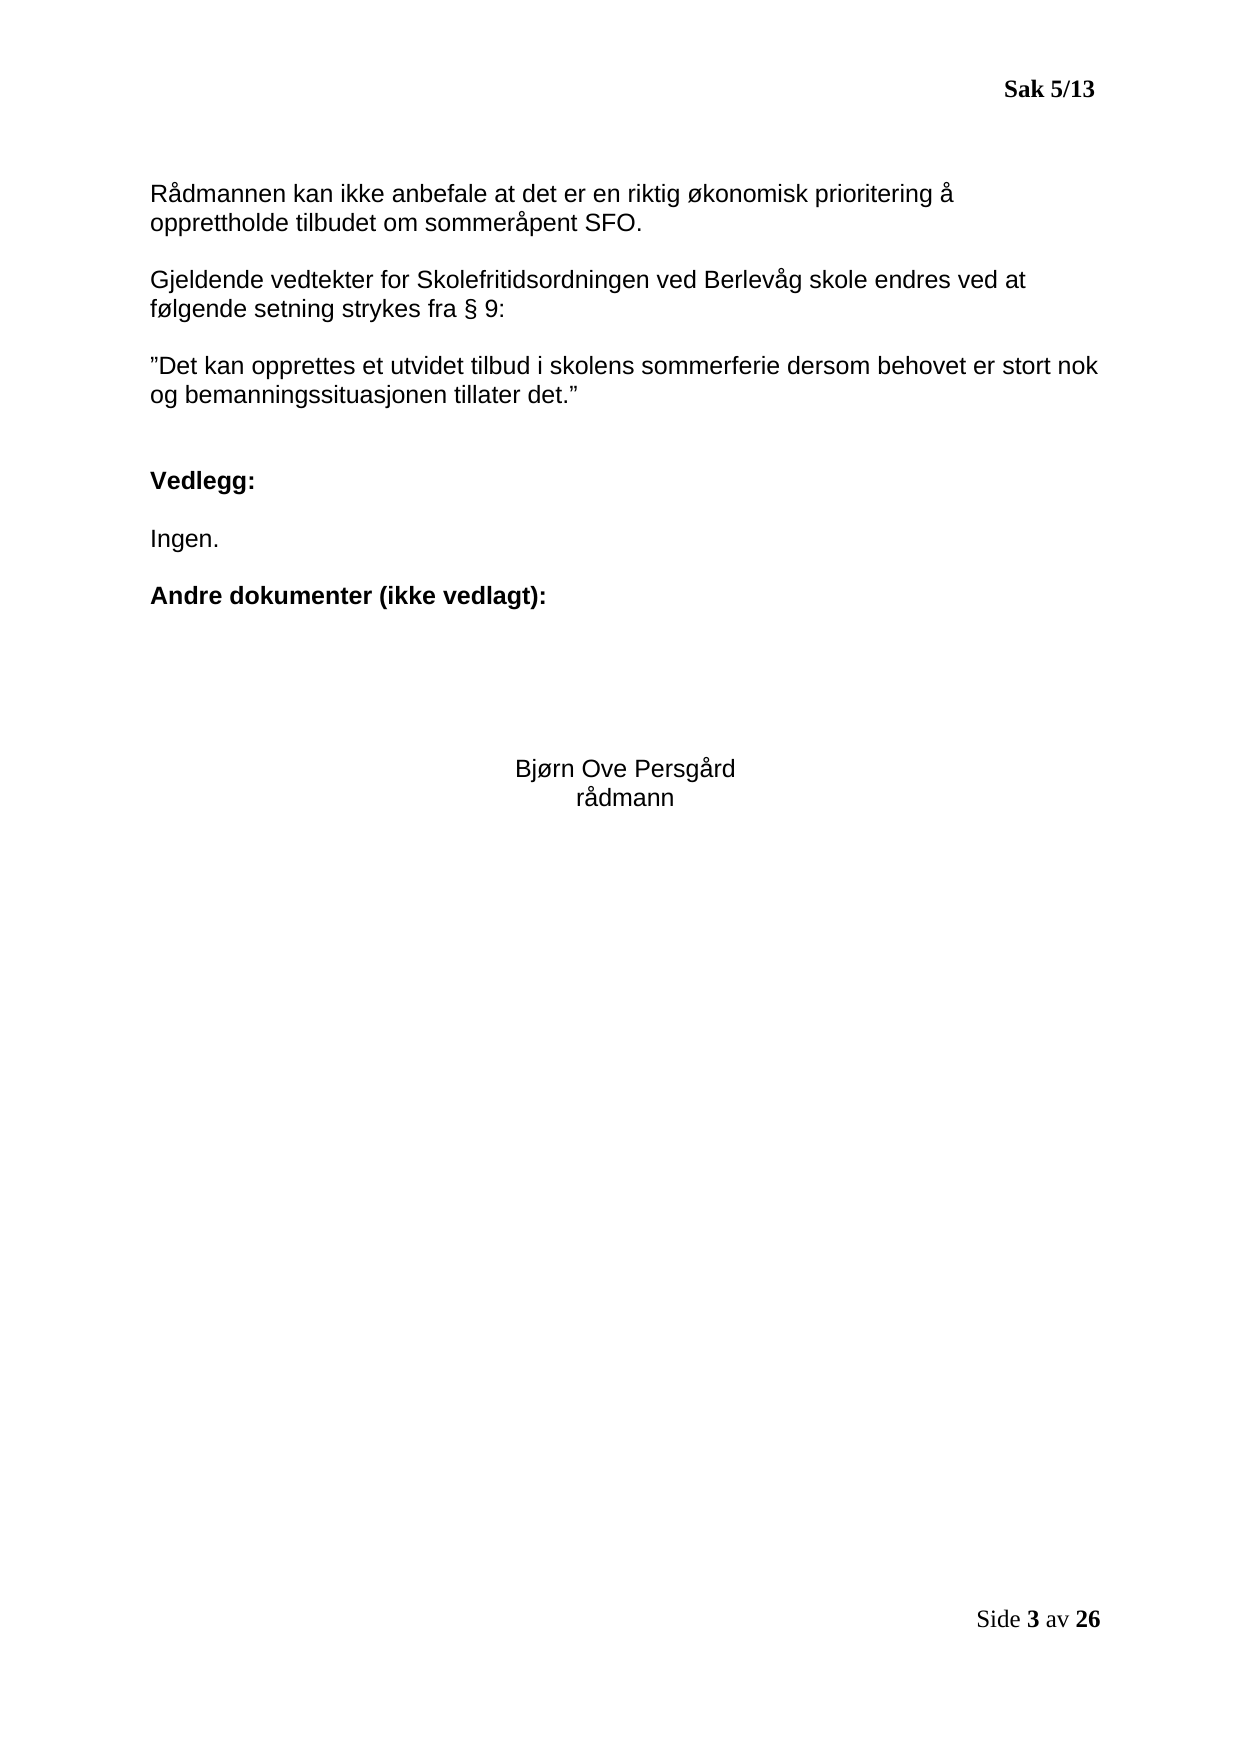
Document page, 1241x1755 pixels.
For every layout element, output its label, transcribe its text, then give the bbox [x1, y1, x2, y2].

text Gjeldende vedtekter for Skolefritidsordningen ved Berlevåg skole endres ved at følgende setning strykes fra § 9: [150, 265, 1100, 322]
text ”Det kan opprettes et utvidet tilbud i skolens sommerferie dersom behovet er stort nok og bemanningssituasjonen tillater det.” [150, 351, 1100, 409]
text Rådmannen kan ikke anbefale at det er en riktig økonomisk prioritering å opprettholde tilbudet om sommeråpent SFO. [150, 179, 1100, 236]
text Vedlegg: [150, 466, 1100, 495]
text rådmann [150, 782, 1100, 811]
text Andre dokumenter (ikke vedlagt): [150, 581, 1100, 610]
text Bjørn Ove Persgård [150, 754, 1100, 782]
text Ingen. [150, 524, 1100, 552]
